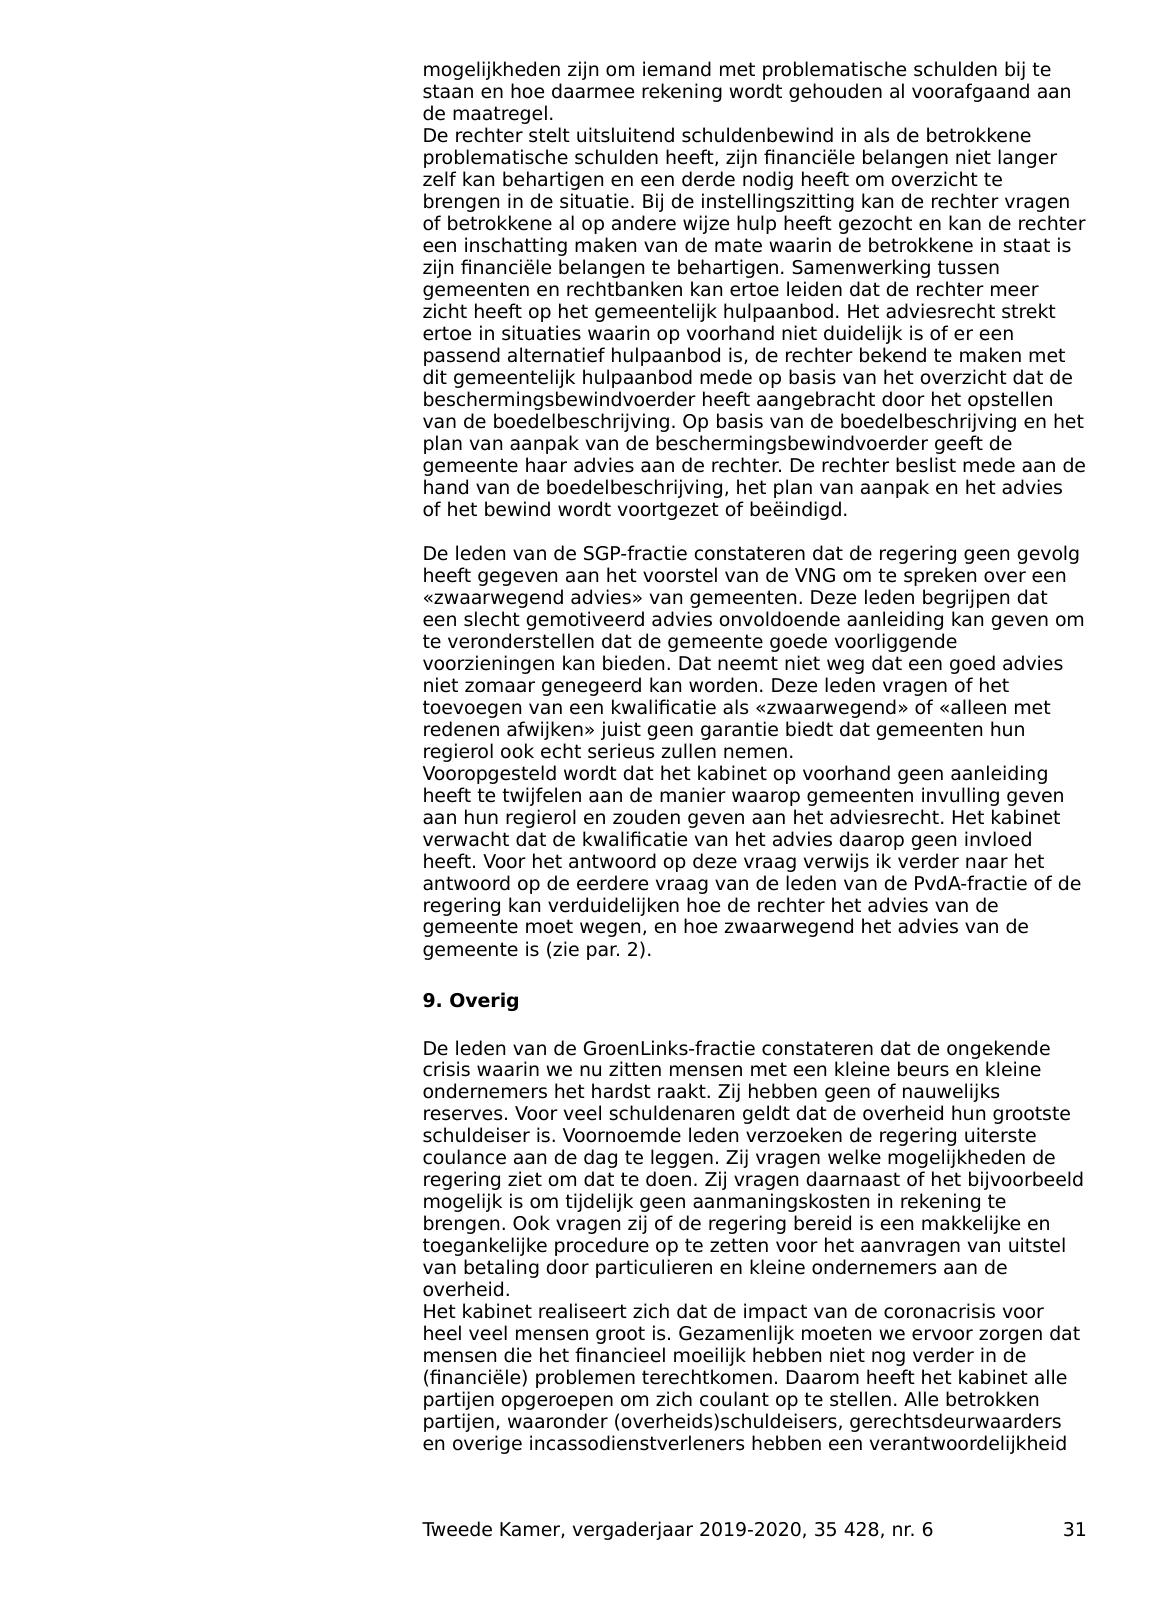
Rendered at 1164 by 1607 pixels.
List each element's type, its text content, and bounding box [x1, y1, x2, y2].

text De leden van de GroenLinks-fractie constateren dat de ongekende crisis waarin we nu zitten mensen met een kleine beurs en kleine ondernemers het hardst raakt. Zij hebben geen of nauwelijks reserves. Voor veel schuldenaren geldt dat de overheid hun grootste schuldeiser is. Voornoemde leden verzoeken de regering uiterste coulance aan de dag te leggen. Zij vragen welke mogelijkheden de regering ziet om dat te doen. Zij vragen daarnaast of het bijvoorbeeld mogelijk is om tijdelijk geen aanmaningskosten in rekening te brengen. Ook vragen zij of de regering bereid is een makkelijke en toegankelijke procedure op te zetten voor het aanvragen van uitstel van betaling door particulieren en kleine ondernemers aan de overheid. [422, 1037, 1087, 1301]
text mogelijkheden zijn om iemand met problematische schulden bij te staan en hoe daarmee rekening wordt gehouden al voorafgaand aan de maatregel. [422, 59, 1087, 125]
text Het kabinet realiseert zich dat de impact van de coronacrisis voor heel veel mensen groot is. Gezamenlijk moeten we ervoor zorgen dat mensen die het financieel moeilijk hebben niet nog verder in de (financiële) problemen terechtkomen. Daarom heeft het kabinet alle partijen opgeroepen om zich coulant op te stellen. Alle betrokken partijen, waaronder (overheids)schuldeisers, gerechtsdeurwaarders en overige incassodienstverleners hebben een verantwoordelijkheid [422, 1301, 1087, 1455]
subtitle 9. Overig [422, 990, 1087, 1012]
text De leden van de SGP-fractie constateren dat de regering geen gevolg heeft gegeven aan het voorstel van de VNG om te spreken over een «zwaarwegend advies» van gemeenten. Deze leden begrijpen dat een slecht gemotiveerd advies onvoldoende aanleiding kan geven om te veronderstellen dat de gemeente goede voorliggende voorzieningen kan bieden. Dat neemt niet weg dat een goed advies niet zomaar genegeerd kan worden. Deze leden vragen of het toevoegen van een kwalificatie als «zwaarwegend» of «alleen met redenen afwijken» juist geen garantie biedt dat gemeenten hun regierol ook echt serieus zullen nemen. [422, 543, 1087, 763]
text Vooropgesteld wordt dat het kabinet op voorhand geen aanleiding heeft te twijfelen aan de manier waarop gemeenten invulling geven aan hun regierol en zouden geven aan het adviesrecht. Het kabinet verwacht dat de kwalificatie van het advies daarop geen invloed heeft. Voor het antwoord op deze vraag verwijs ik verder naar het antwoord op de eerdere vraag van de leden van de PvdA-fractie of de regering kan verduidelijken hoe de rechter het advies van de gemeente moet wegen, en hoe zwaarwegend het advies van de gemeente is (zie par. 2). [422, 763, 1087, 960]
text De rechter stelt uitsluitend schuldenbewind in als de betrokkene problematische schulden heeft, zijn financiële belangen niet langer zelf kan behartigen en een derde nodig heeft om overzicht te brengen in de situatie. Bij de instellingszitting kan de rechter vragen of betrokkene al op andere wijze hulp heeft gezocht en kan de rechter een inschatting maken van de mate waarin de betrokkene in staat is zijn financiële belangen te behartigen. Samenwerking tussen gemeenten en rechtbanken kan ertoe leiden dat de rechter meer zicht heeft op het gemeentelijk hulpaanbod. Het adviesrecht strekt ertoe in situaties waarin op voorhand niet duidelijk is of er een passend alternatief hulpaanbod is, de rechter bekend te maken met dit gemeentelijk hulpaanbod mede op basis van het overzicht dat de beschermingsbewindvoerder heeft aangebracht door het opstellen van de boedelbeschrijving. Op basis van de boedelbeschrijving en het plan van aanpak van de beschermingsbewindvoerder geeft de gemeente haar advies aan de rechter. De rechter beslist mede aan de hand van de boedelbeschrijving, het plan van aanpak en het advies of het bewind wordt voortgezet of beëindigd. [422, 125, 1087, 521]
